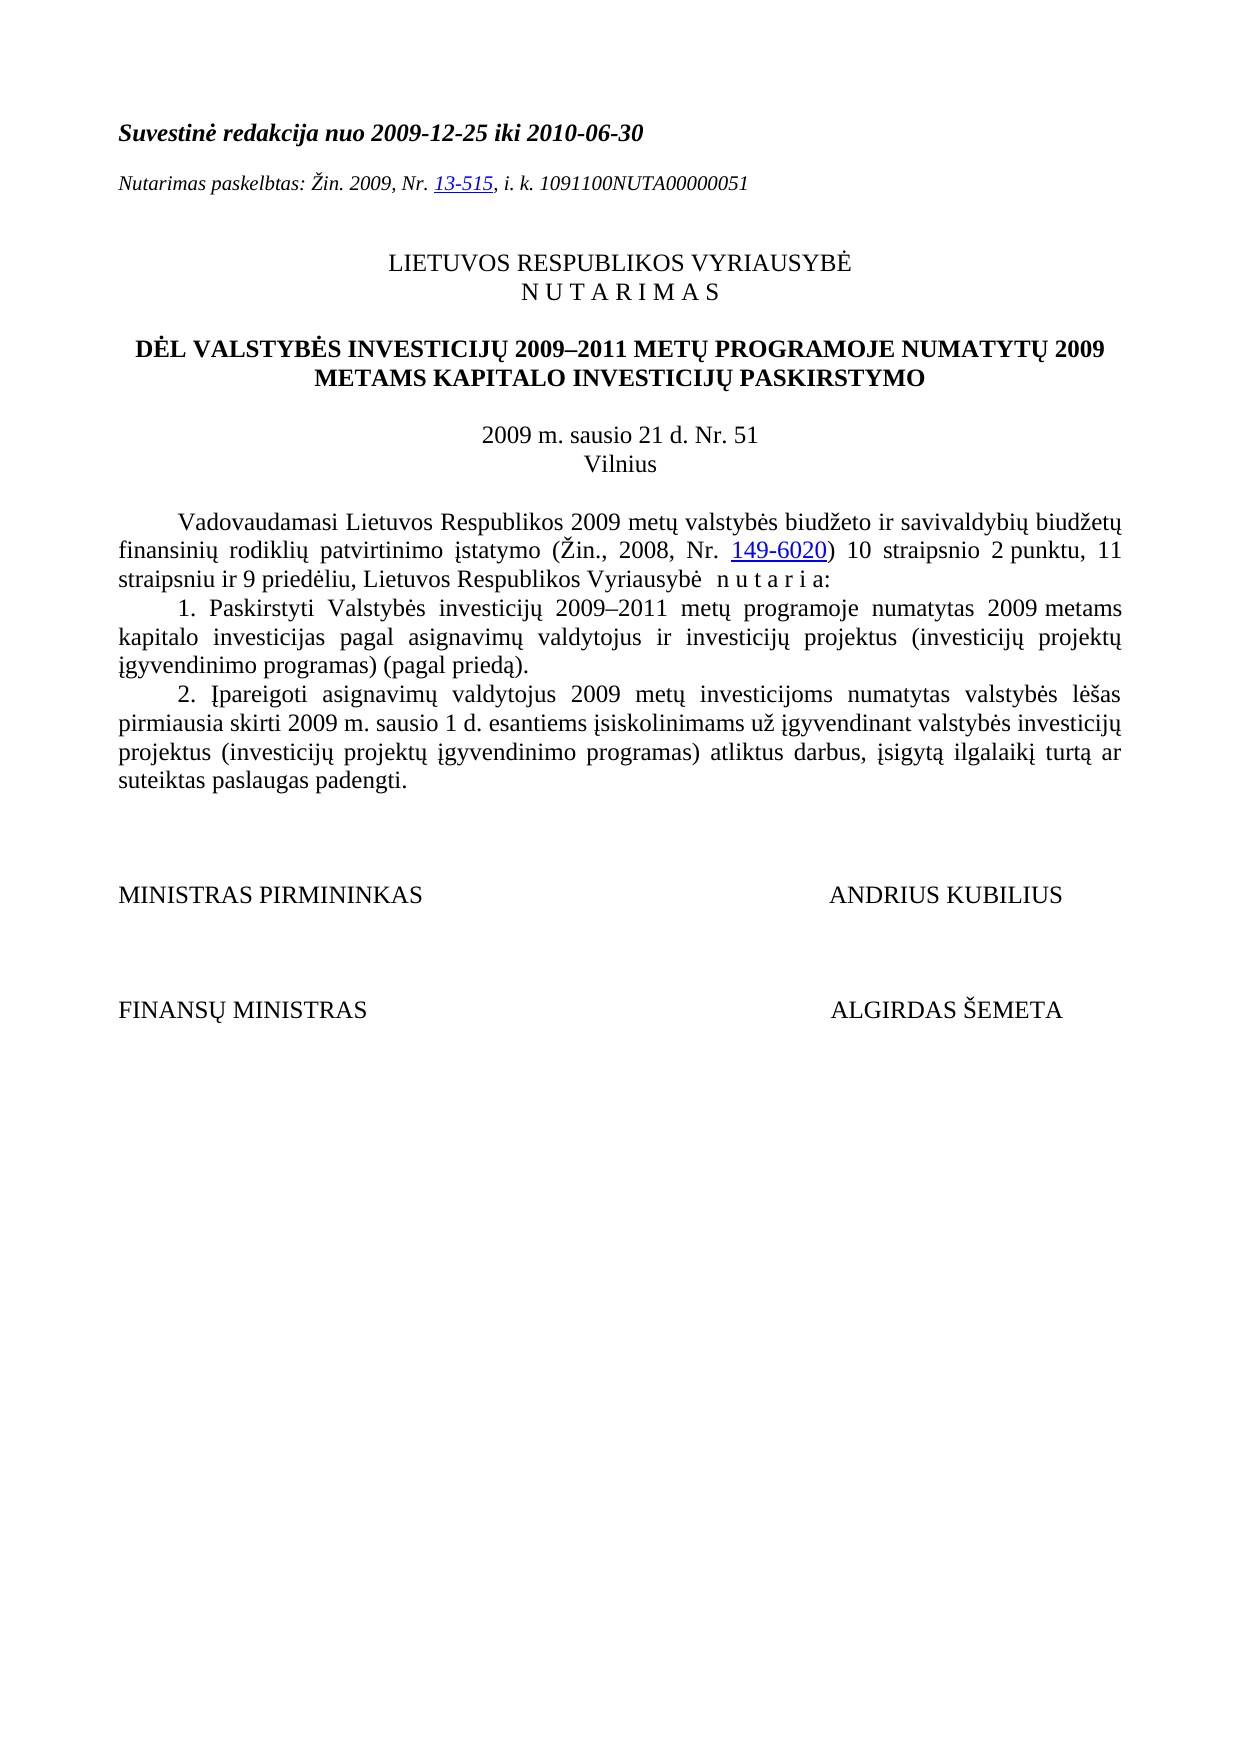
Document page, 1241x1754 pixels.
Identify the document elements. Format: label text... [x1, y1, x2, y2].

text 2009 m. sausio 21 d. Nr. 51 [118, 420, 1122, 449]
text Nutarimas paskelbtas: Žin. 2009, Nr. 13-515, i. k. 1091100NUTA00000051 [118, 171, 1122, 195]
text Vadovaudamasi Lietuvos Respublikos 2009 metų valstybės biudžeto ir savivaldybių biudžetų finansinių rodiklių patvirtinimo įstatymo (Žin., 2008, Nr. 149-6020) 10 straipsnio 2 punktu, 11 straipsniu ir 9 priedėliu, Lietuvos Respublikos Vyriausybė nutaria: [118, 507, 1122, 593]
text MINISTRAS PIRMININKAS ANDRIUS KUBILIUS [118, 880, 1122, 909]
text Lietuvos Respublikos Vyriausybė [118, 248, 1122, 277]
text 1. Paskirstyti Valstybės investicijų 2009–2011 metų programoje numatytas 2009 metams kapitalo investicijas pagal asignavimų valdytojus ir investicijų projektus (investicijų projektų įgyvendinimo programas) (pagal priedą). [118, 593, 1122, 679]
text 2. Įpareigoti asignavimų valdytojus 2009 metų investicijoms numatytas valstybės lėšas pirmiausia skirti 2009 m. sausio 1 d. esantiems įsiskolinimams už įgyvendinant valstybės investicijų projektus (investicijų projektų įgyvendinimo programas) atliktus darbus, įsigytą ilgalaikį turtą ar suteiktas paslaugas padengti. [118, 679, 1122, 794]
text FINANSŲ MINISTRAS ALGIRDAS ŠEMETA [118, 995, 1122, 1024]
text NUTARIMAS [118, 277, 1122, 305]
text Vilnius [118, 449, 1122, 478]
text Suvestinė redakcija nuo 2009-12-25 iki 2010-06-30 [118, 118, 1122, 147]
subtitle DĖL Valstybės investicijų 2009–2011 metų programoje numatytų 2009 metams kapitalo investicijų paskirstymo [118, 334, 1122, 392]
